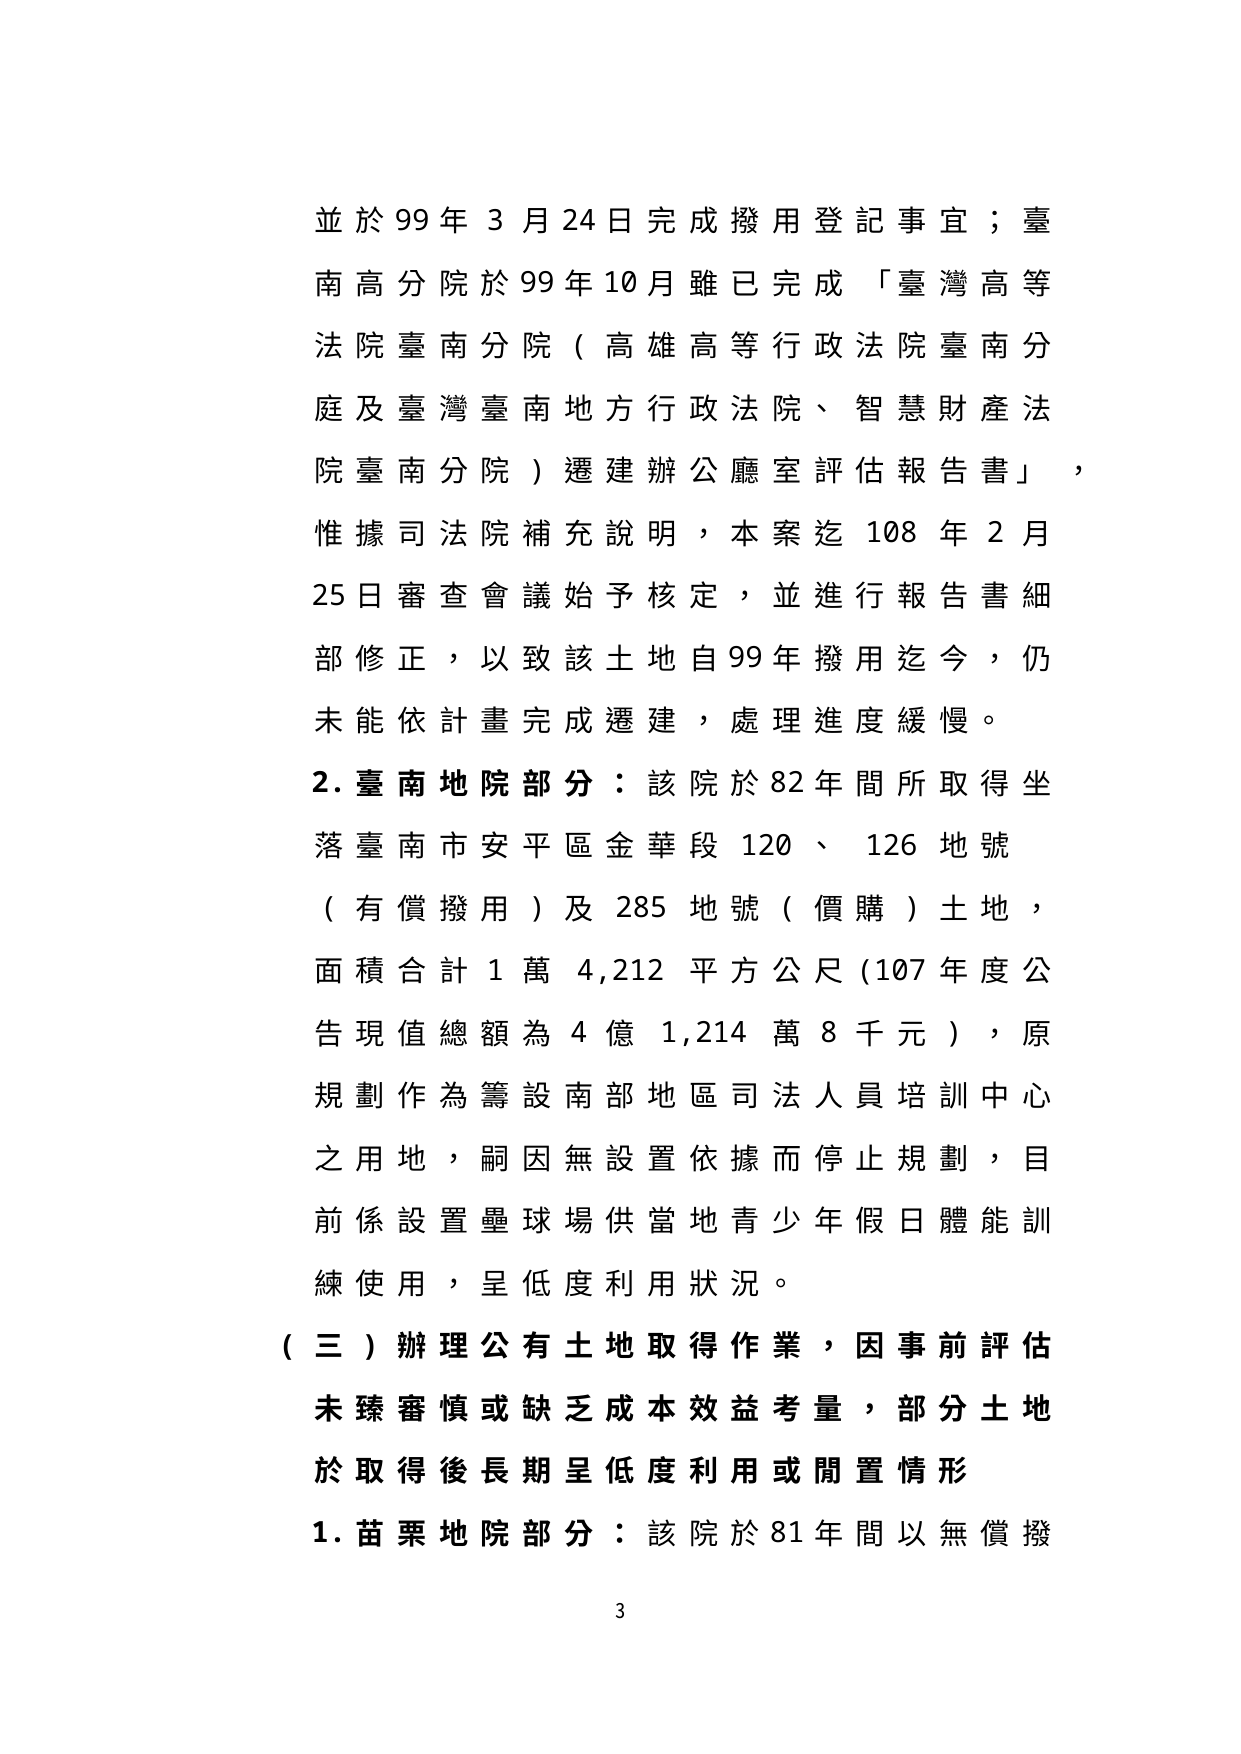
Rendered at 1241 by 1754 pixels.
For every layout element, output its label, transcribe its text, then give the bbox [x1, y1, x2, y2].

text (三)辦理公有土地取得作業，因事前評估未臻審慎或缺乏成本效益考量，部分土地於取得後長期呈低度利用或閒置情形 [242, 1302, 1058, 1490]
text 1.臺南高分院部分：該院經管坐落臺南市安平區金華段81地號土地1筆，面積2萬8,004平方公尺(107年度告現值總額為13億1,618萬8千元)。據監察院調查發現，該地號土地原計畫作為興建臺南高等行政法院等用地，嗣臺南高分院依司法院95年5月1日之會議決定，規劃該基地除供臺南高分院遷建使用外，亦預留未來籌設臺灣臺南地方行政法院、智慧財產法院臺南分院(庭)等機關辦公廳舍之使用，並於99年3月24日完成撥用登記事宜；臺南高分院於99年10月雖已完成「臺灣高等法院臺南分院(高雄高等行政法院臺南分庭及臺灣臺南地方行政法院、智慧財產法院臺南分院)遷建辦公廳室評估報告書」，惟據司法院補充說明，本案迄108年2月25日審查會議始予核定，並進行報告書細部修正，以致該土地自99年撥用迄今，仍未能依計畫完成遷建，處理進度緩慢。 [271, 177, 1058, 740]
text 2.臺南地院部分：該院於82年間所取得坐落臺南市安平區金華段120、126地號(有償撥用)及285地號(價購)土地，面積合計1萬4,212平方公尺(107年度公告現值總額為4億1,214萬8千元)，原規劃作為籌設南部地區司法人員培訓中心之用地，嗣因無設置依據而停止規劃，目前係設置壘球場供當地青少年假日體能訓練使用，呈低度利用狀況。 [271, 740, 1058, 1302]
text 1.苗栗地院部分：該院於81年間以無償撥 [271, 1490, 1058, 1552]
